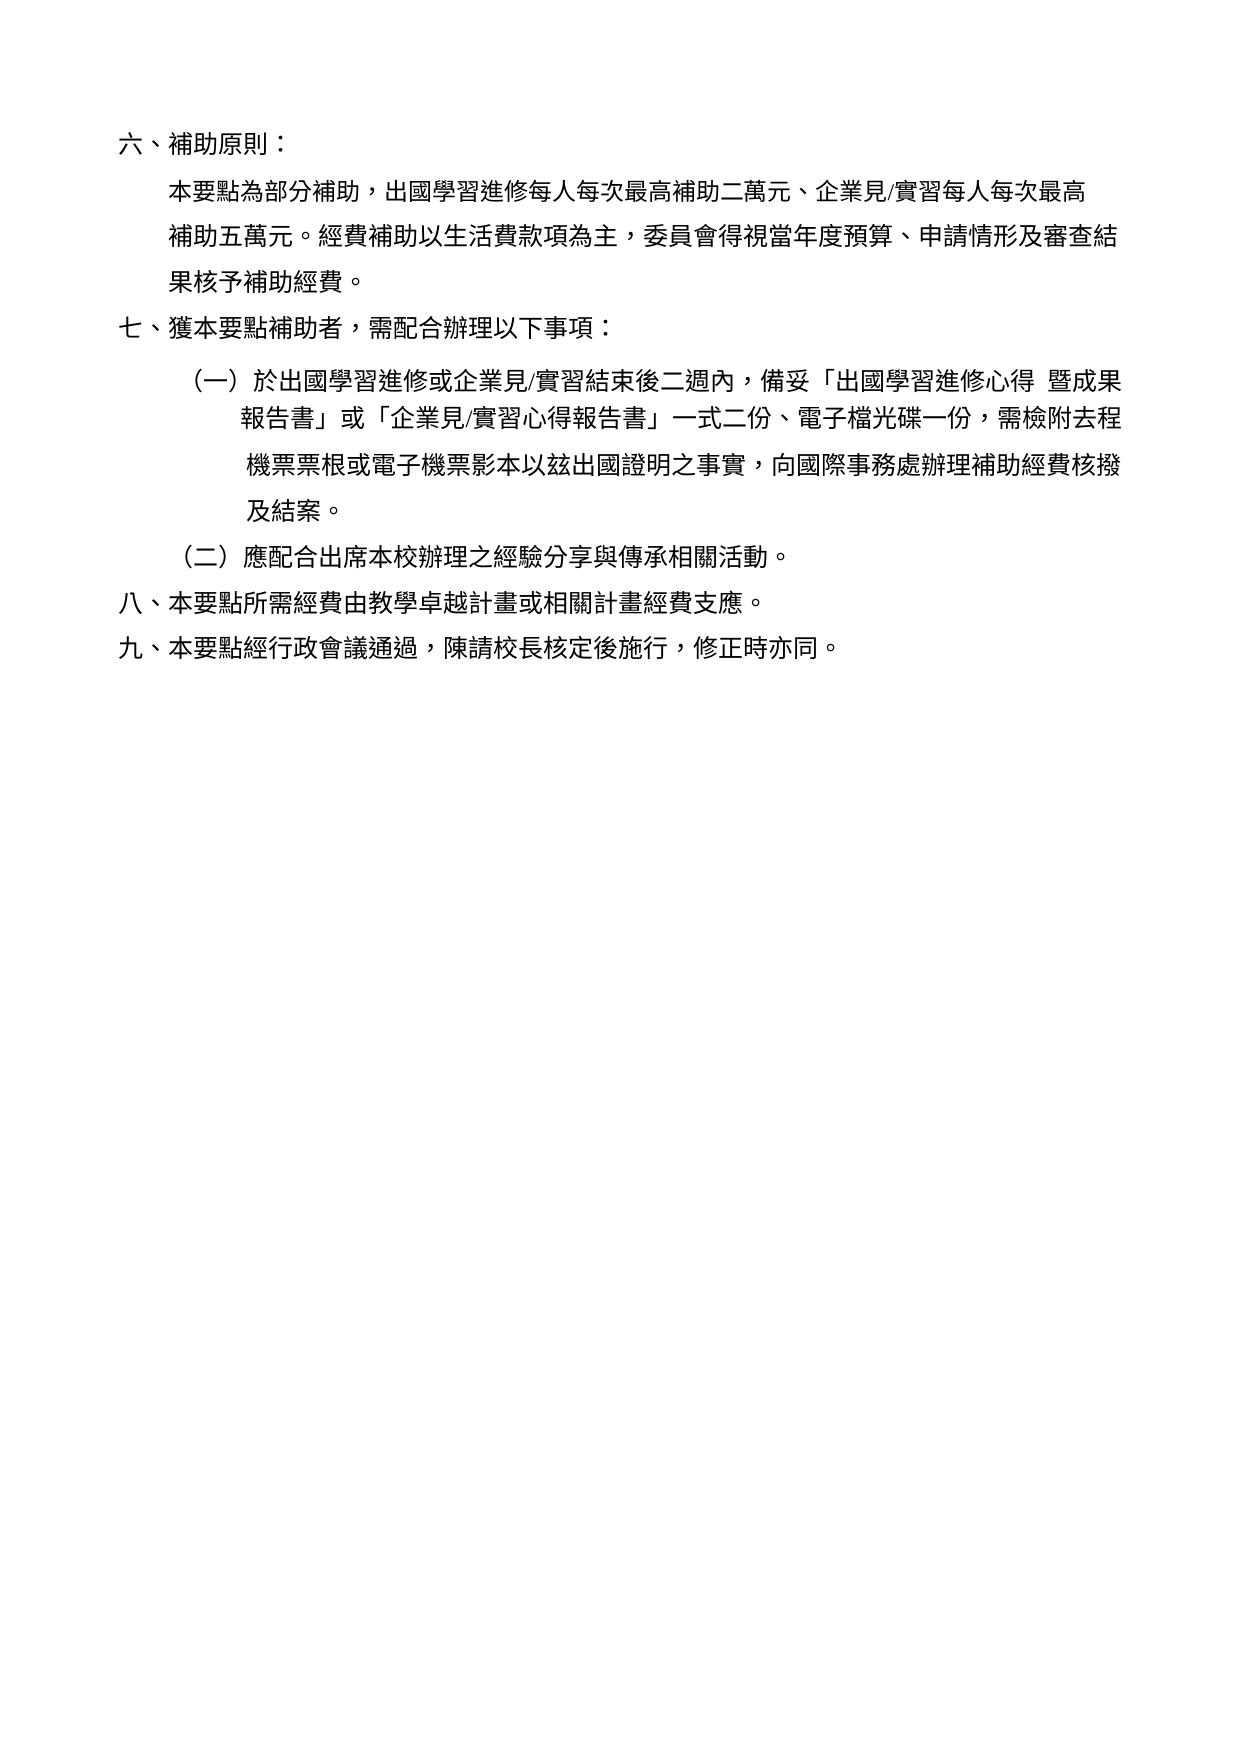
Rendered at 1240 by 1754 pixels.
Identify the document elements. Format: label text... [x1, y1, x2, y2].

text （二）應配合出席本校辦理之經驗分享與傳承相關活動。 [169, 542, 1122, 572]
text 九、本要點經行政會議通過，陳請校長核定後施行，修正時亦同。 [119, 634, 1122, 664]
text 七、獲本要點補助者，需配合辦理以下事項： [119, 313, 1122, 343]
text 本要點為部分補助，出國學習進修每人每次最高補助二萬元、企業見/實習每人每次最高 [169, 177, 1122, 206]
text （一）於出國學習進修或企業見/實習結束後二週內，備妥「出國學習進修心得 暨成果報告書」或「企業見/實習心得報告書」一式二份、電子檔光碟一份，需檢附去程 [169, 362, 1122, 435]
text 及結案。 [246, 496, 1122, 526]
text 補助五萬元。經費補助以生活費款項為主，委員會得視當年度預算、申請情形及審查結 [169, 221, 1122, 251]
text 八、本要點所需經費由教學卓越計畫或相關計畫經費支應。 [119, 588, 1122, 618]
text 果核予補助經費。 [169, 267, 1122, 297]
text 機票票根或電子機票影本以玆出國證明之事實，向國際事務處辦理補助經費核撥 [246, 451, 1122, 481]
text 六、補助原則： [119, 129, 1122, 159]
